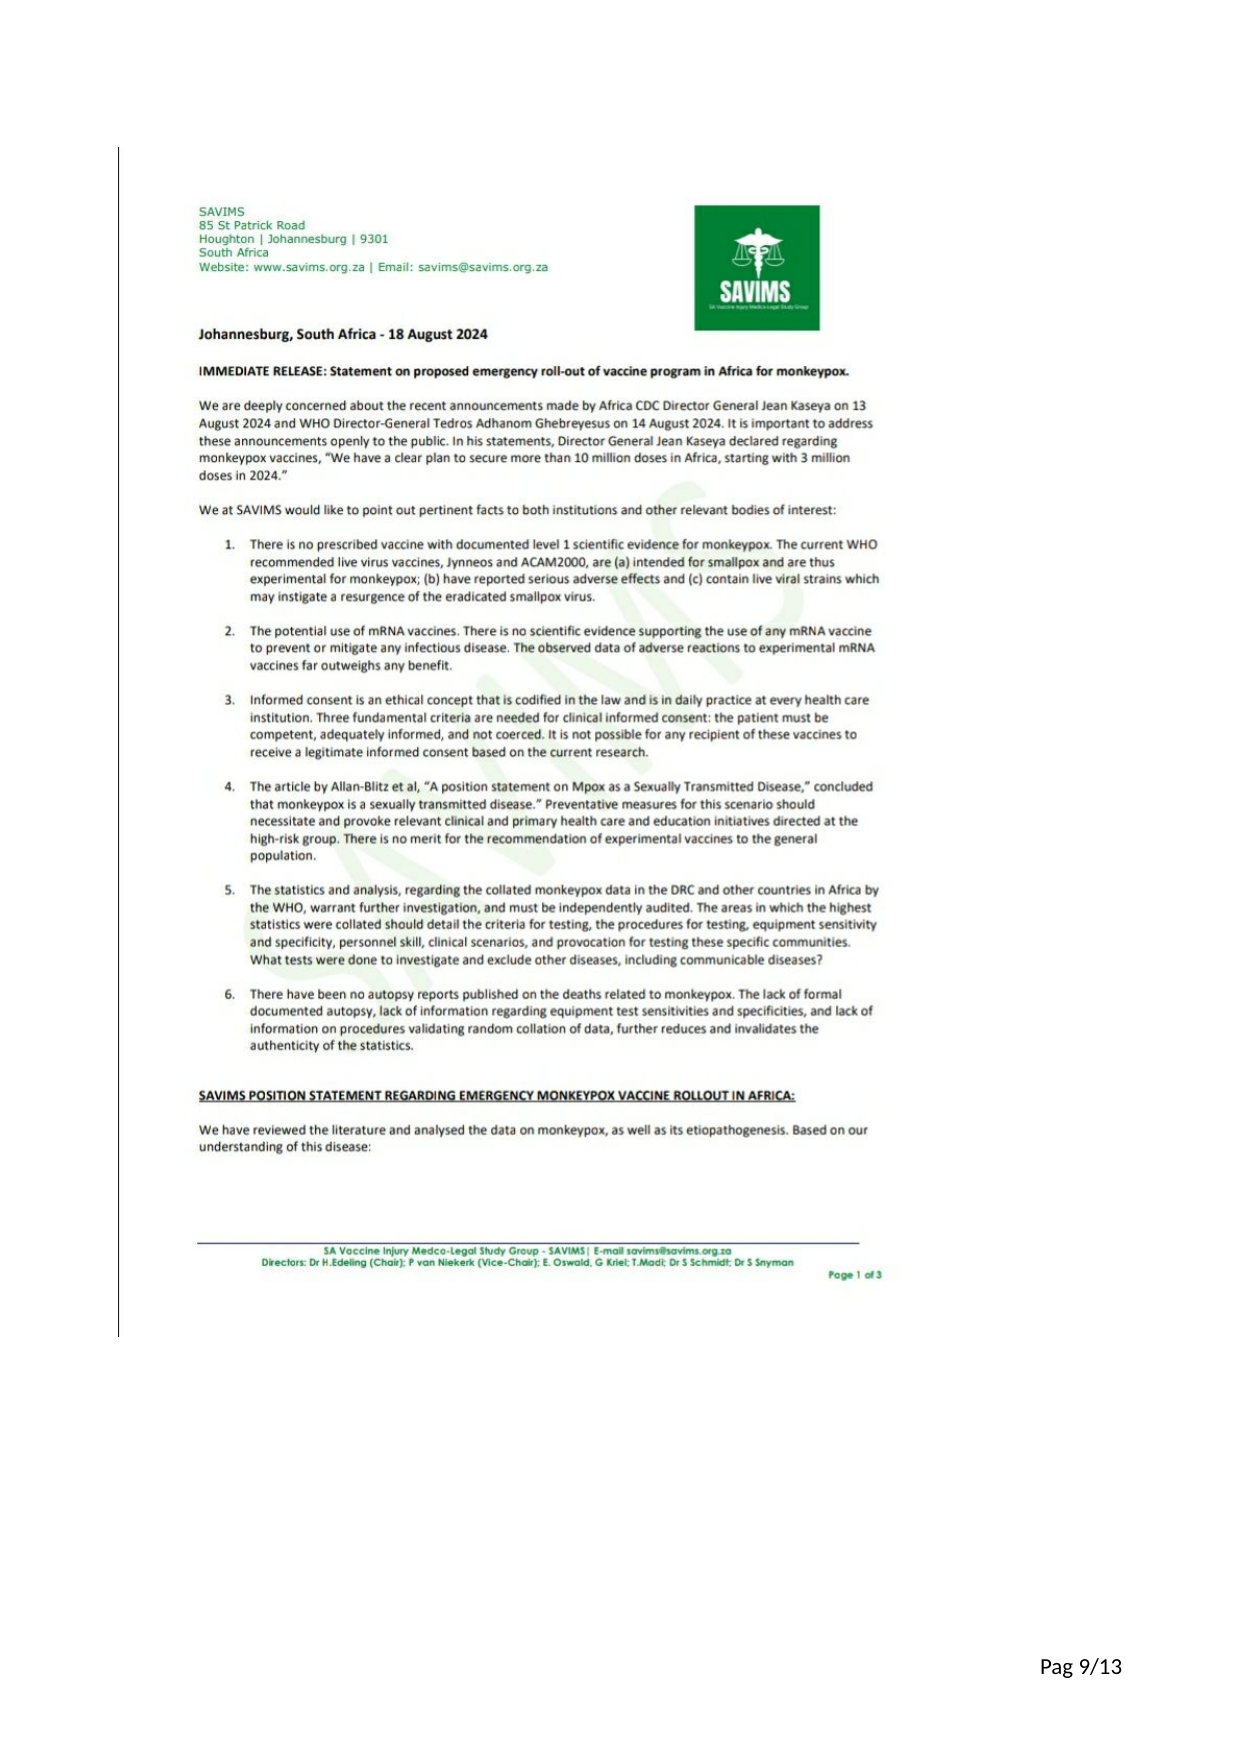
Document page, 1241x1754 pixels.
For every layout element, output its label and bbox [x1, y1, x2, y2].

picture [118, 147, 959, 1337]
